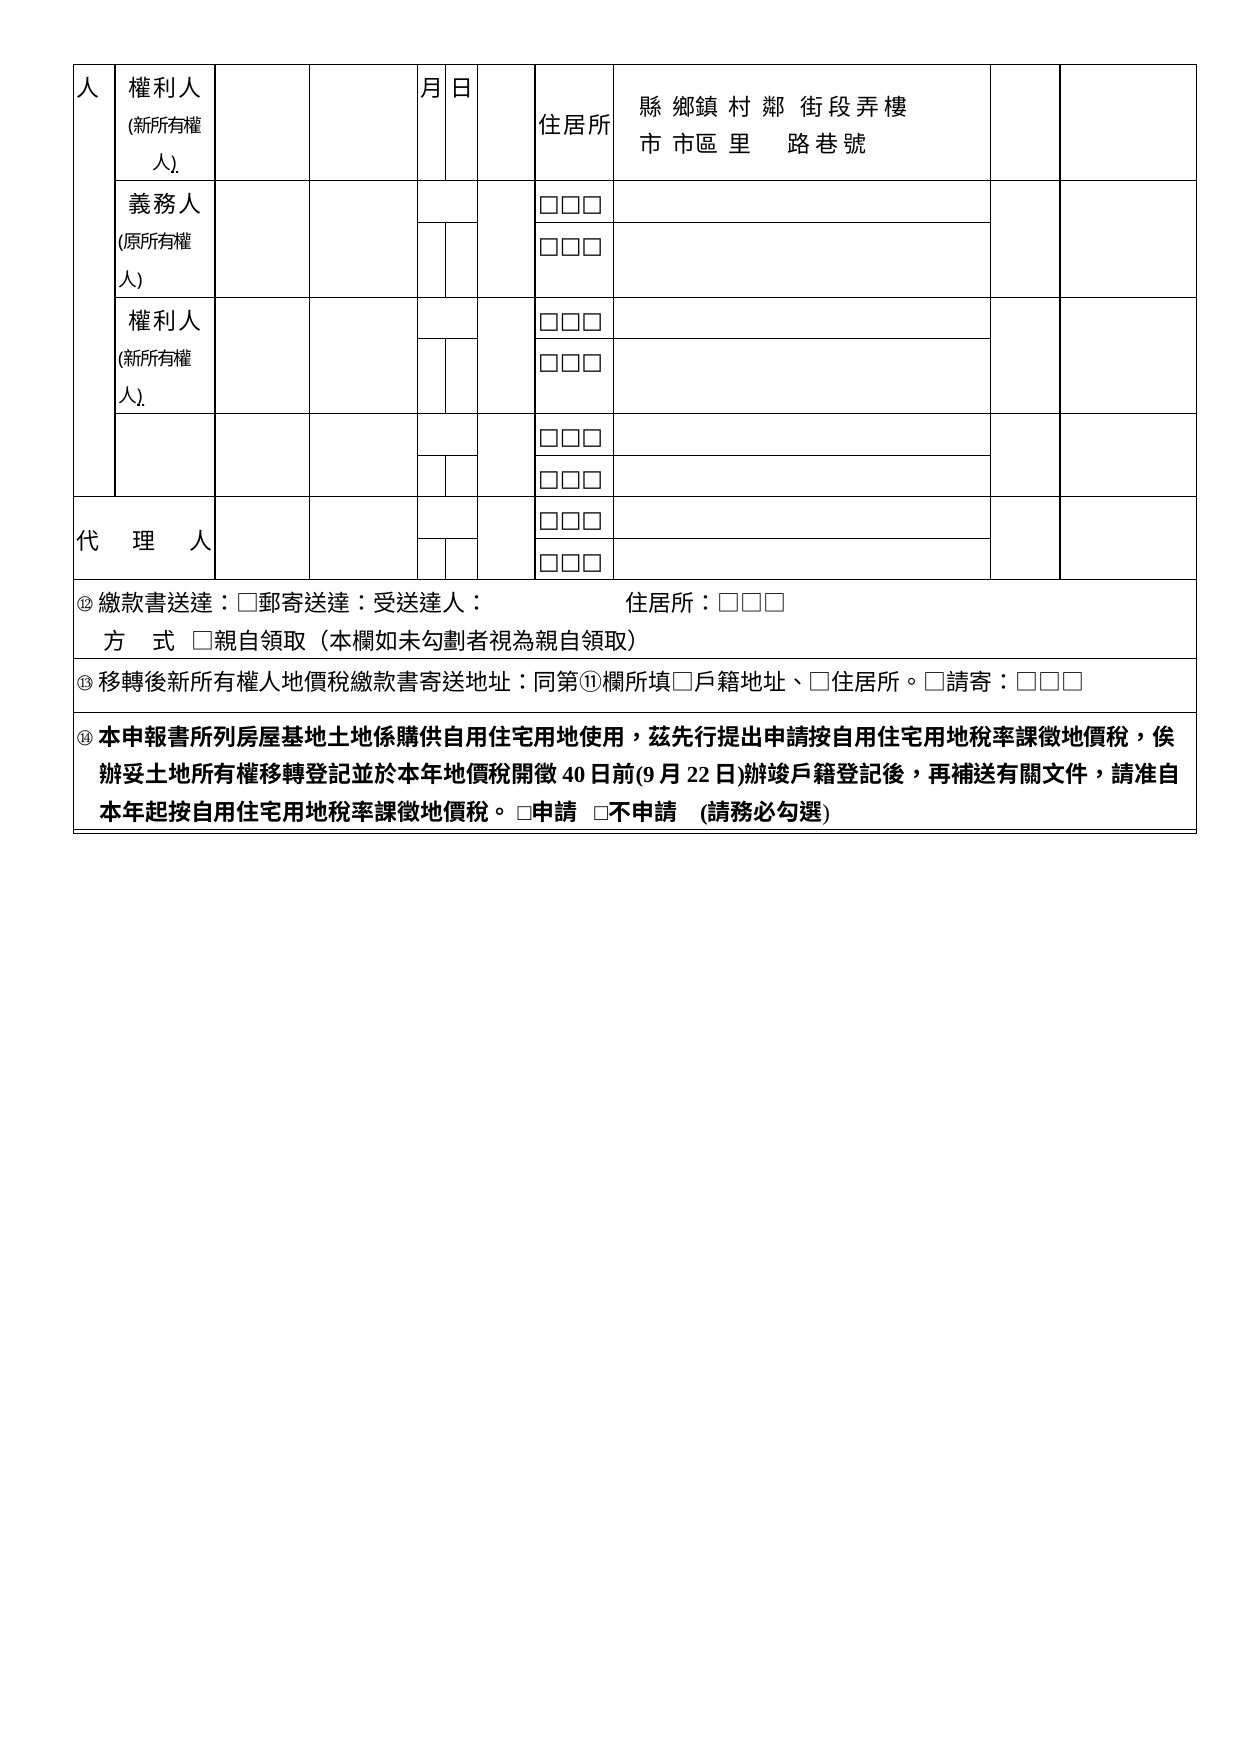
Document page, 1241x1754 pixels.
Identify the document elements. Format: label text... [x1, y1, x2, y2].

table_cell [446, 539, 477, 579]
table_cell □□□ [536, 298, 613, 338]
table_cell [614, 497, 990, 537]
table_cell [478, 181, 534, 297]
table_cell [446, 456, 477, 496]
table_cell [216, 497, 309, 579]
table_cell [991, 497, 1059, 579]
table_cell [614, 181, 990, 222]
table_cell 權利人 (新所有權人) [116, 298, 214, 413]
table_cell 人 [74, 65, 114, 496]
table_cell □□□ [536, 339, 613, 413]
table_cell 縣 鄉鎮 村 鄰 街 段 弄 樓 市 市區 里 路 巷 號 [614, 65, 990, 180]
table_cell [418, 181, 477, 222]
table_cell [614, 414, 990, 454]
table_cell 蓋章 [991, 65, 1059, 180]
table_cell [614, 298, 990, 338]
table_cell 代理人 [74, 497, 214, 579]
table_cell ⑬移轉後新所有權人地價稅繳款書寄送地址：同第⑪欄所填□戶籍地址、□住居所。□請寄：□□□ [74, 659, 1196, 712]
table_cell □□□ [536, 223, 613, 297]
table_cell [991, 298, 1059, 413]
table_cell [216, 181, 309, 297]
table_cell [310, 414, 417, 496]
table_cell [310, 181, 417, 297]
table_cell 電話 [1061, 65, 1196, 180]
table_cell 月 [418, 65, 445, 180]
table_cell [614, 539, 990, 579]
table_cell [216, 298, 309, 413]
table_cell [478, 65, 534, 180]
table_cell ⑭本申報書所列房屋基地土地係購供自用住宅用地使用，茲先行提出申請按自用住宅用地稅率課徵地價稅，俟辦妥土地所有權移轉登記並於本年地價稅開徵40日前(9月22日)辦竣戶籍登記後，再補送有關文件，請准自本年起按自用住宅用地稅率課徵地價稅。 □申請 □不申請 (請務必勾選) [74, 713, 1196, 829]
table_cell [1061, 298, 1196, 413]
table_cell [418, 414, 477, 454]
table_cell [991, 181, 1059, 297]
table_cell 日 [446, 65, 477, 180]
table_cell □□□ [536, 414, 613, 454]
table_cell [418, 298, 477, 338]
table_cell [478, 298, 534, 413]
table_cell 義務人 (原所有權人) [116, 181, 214, 297]
table_cell □□□ [536, 539, 613, 579]
table_cell [310, 298, 417, 413]
table_cell 住居所 [536, 65, 613, 180]
table_cell [446, 223, 477, 297]
table_cell [614, 339, 990, 413]
table_cell □□□ [536, 456, 613, 496]
table_cell [116, 414, 214, 496]
table_cell [614, 223, 990, 297]
table_cell □□□ [536, 181, 613, 222]
table_cell [418, 223, 445, 297]
table_cell [478, 414, 534, 496]
table_cell [418, 456, 445, 496]
table_cell [1061, 497, 1196, 579]
table_cell [991, 414, 1059, 496]
table_cell 權利人 (新所有權人) [116, 65, 214, 180]
table_cell [1061, 414, 1196, 496]
table_cell [478, 497, 534, 579]
table_cell [418, 339, 445, 413]
table_cell [216, 414, 309, 496]
table_cell [446, 339, 477, 413]
table_cell [418, 497, 477, 537]
table_cell [310, 65, 417, 180]
table_cell [418, 539, 445, 579]
table_cell ⑫繳款書送達：□郵寄送達：受送達人： 住居所：□□□ 方 式 □親自領取（本欄如未勾劃者視為親自領取） [74, 580, 1196, 658]
table_cell [614, 456, 990, 496]
table_cell [1061, 181, 1196, 297]
table_cell □□□ [536, 497, 613, 537]
table_cell [310, 497, 417, 579]
table_cell [216, 65, 309, 180]
